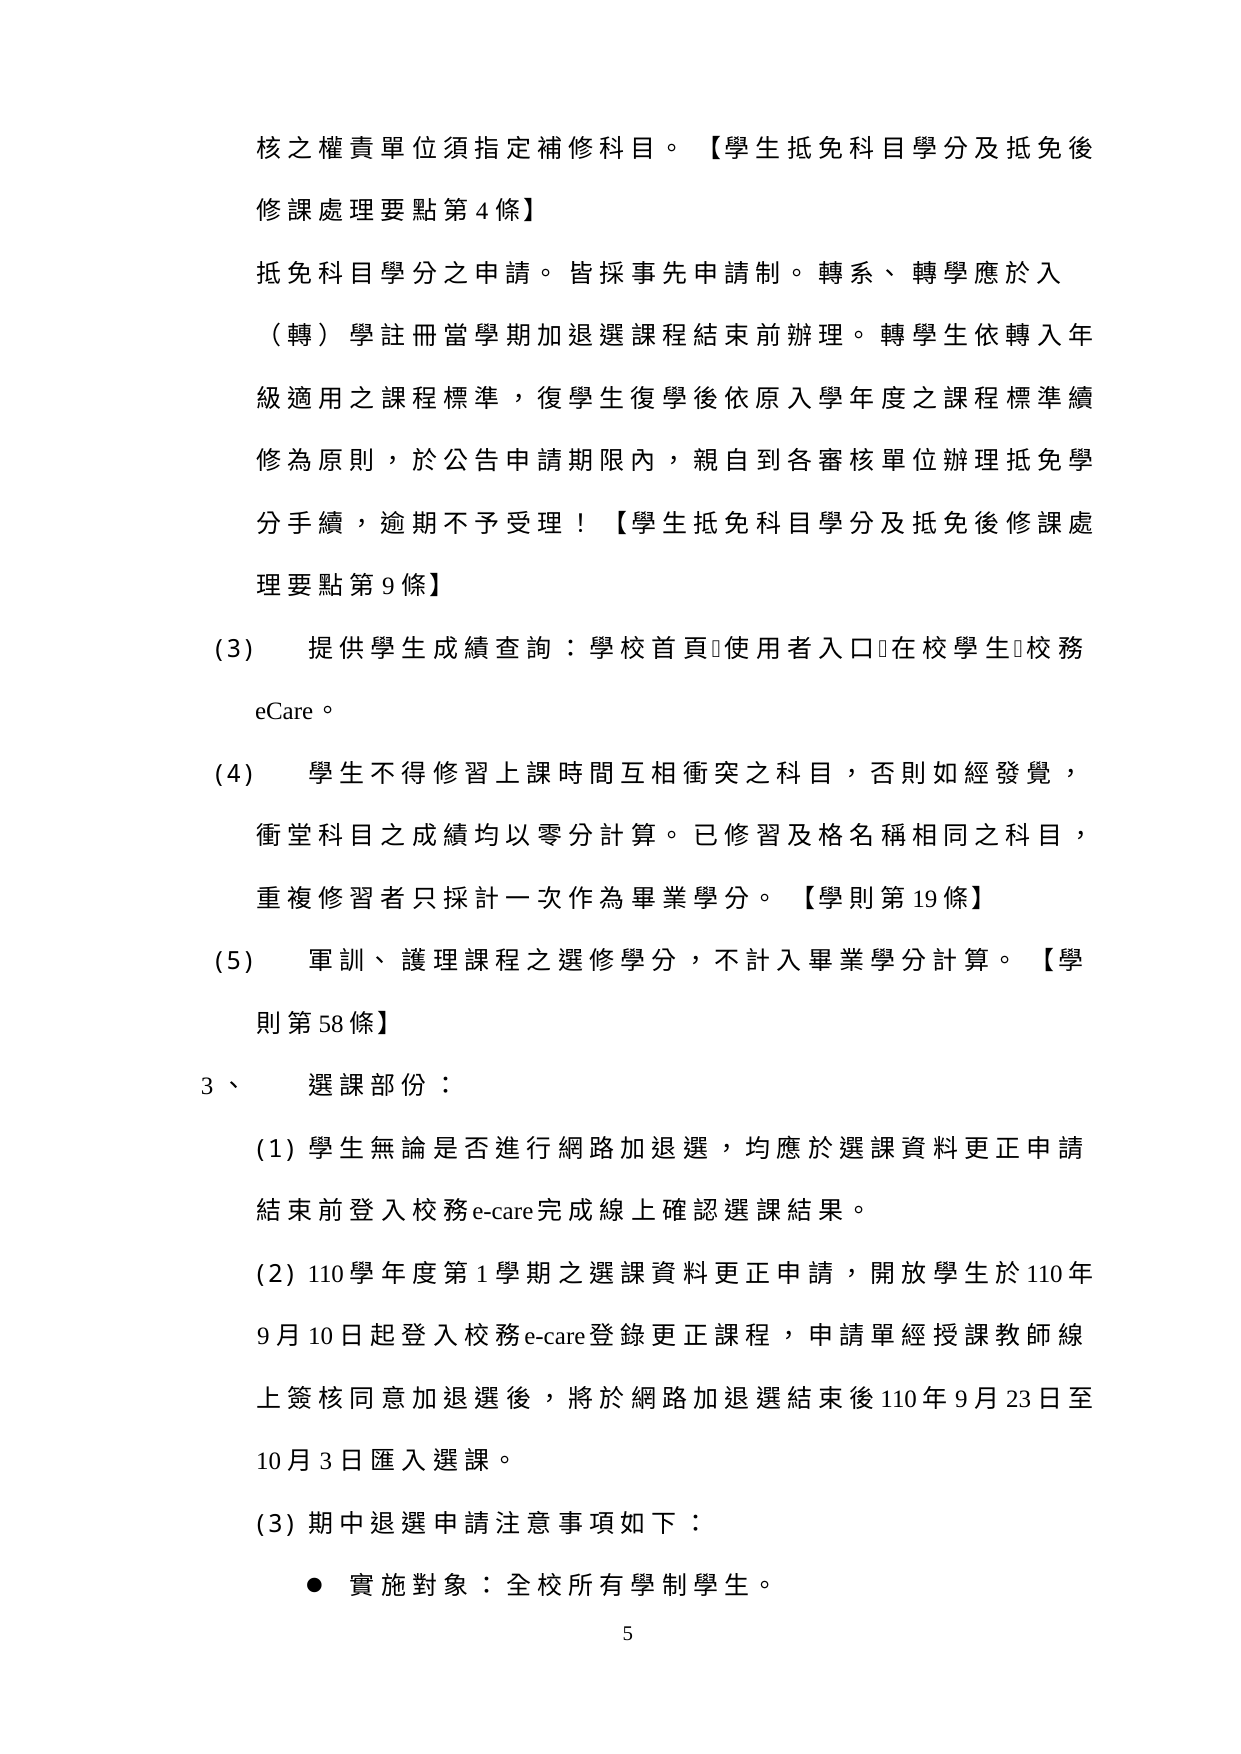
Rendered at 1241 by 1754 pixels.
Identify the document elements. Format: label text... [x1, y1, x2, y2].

list 實施對象：全校所有學制學生。 [296, 1542, 1004, 1605]
list 提供學生成績查詢：學校首頁使用者入口在校學生校務eCare。 [202, 605, 1107, 730]
list 軍訓、護理課程之選修學分，不計入畢業學分計算。【學則第58條】 [202, 917, 1107, 1042]
list 學生不得修習上課時間互相衝突之科目，否則如經發覺，衝堂科目之成績均以零分計算。已修習及格名稱相同之科目，重複修習者只採計一次作為畢業學分。【學則第19條】 [202, 730, 1107, 917]
list 期中退選申請注意事項如下： [252, 1480, 1107, 1542]
list 學生無論是否進行網路加退選，均應於選課資料更正申請結束前登入校務e-care完成線上確認選課結果。 [252, 1105, 1107, 1230]
text 抵免科目學分之申請。皆採事先申請制。轉系、轉學應於入（轉）學註冊當學期加退選課程結束前辦理。轉學生依轉入年級適用之課程標準，復學生復學後依原入學年度之課程標準續修為原則，於公告申請期限內，親自到各審核單位辦理抵免學分手續，逾期不予受理！【學生抵免科目學分及抵免後修課處理要點第9條】 [252, 230, 1107, 605]
list 核之權責單位須指定補修科目。【學生抵免科目學分及抵免後修課處理要點第4條】 [202, 105, 1107, 230]
list 選課部份： [198, 1042, 1107, 1105]
list 110學年度第1學期之選課資料更正申請，開放學生於110年9月10日起登入校務e-care登錄更正課程，申請單經授課教師線上簽核同意加退選後，將於網路加退選結束後110年9月23日至10月3日匯入選課。 [252, 1230, 1107, 1480]
